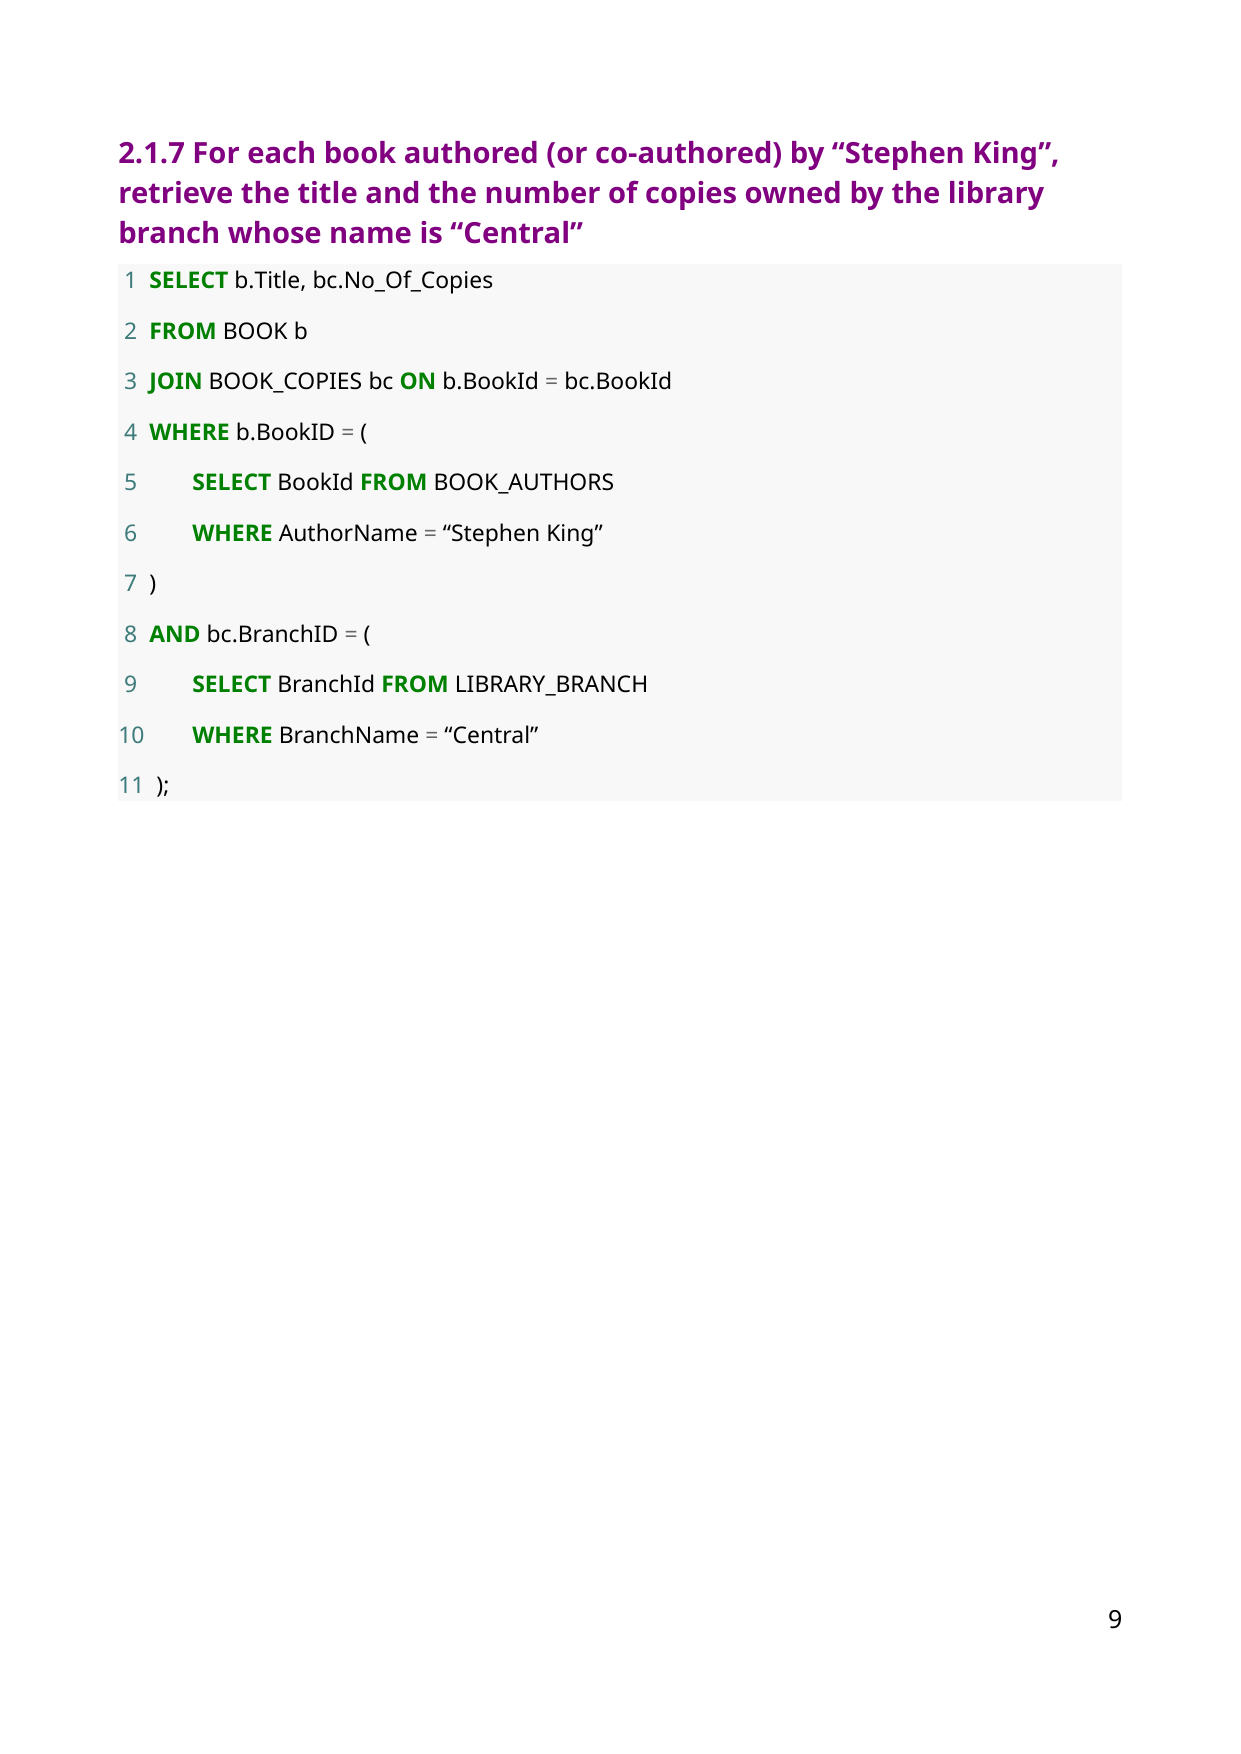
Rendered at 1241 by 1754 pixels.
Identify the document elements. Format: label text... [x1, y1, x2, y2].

text 11 ); [118, 769, 1122, 801]
text 5 SELECT BookId FROM BOOK_AUTHORS [118, 466, 1122, 498]
text 2 FROM BOOK b [118, 315, 1122, 346]
subtitle 2.1.7 For each book authored (or co-authored) by “Stephen King”, retrieve the title and the number of copies owned by the library branch whose name is “Central” [118, 133, 1122, 252]
text 4 WHERE b.BookID = ( [118, 416, 1122, 447]
text 1 SELECT b.Title, bc.No_Of_Copies [118, 264, 1122, 296]
text 9 SELECT BranchId FROM LIBRARY_BRANCH [118, 668, 1122, 700]
text 3 JOIN BOOK_COPIES bc ON b.BookId = bc.BookId [118, 365, 1122, 397]
text 7 ) [118, 567, 1122, 599]
text 8 AND bc.BranchID = ( [118, 618, 1122, 649]
text 6 WHERE AuthorName = “Stephen King” [118, 517, 1122, 548]
text 10 WHERE BranchName = “Central” [118, 719, 1122, 750]
